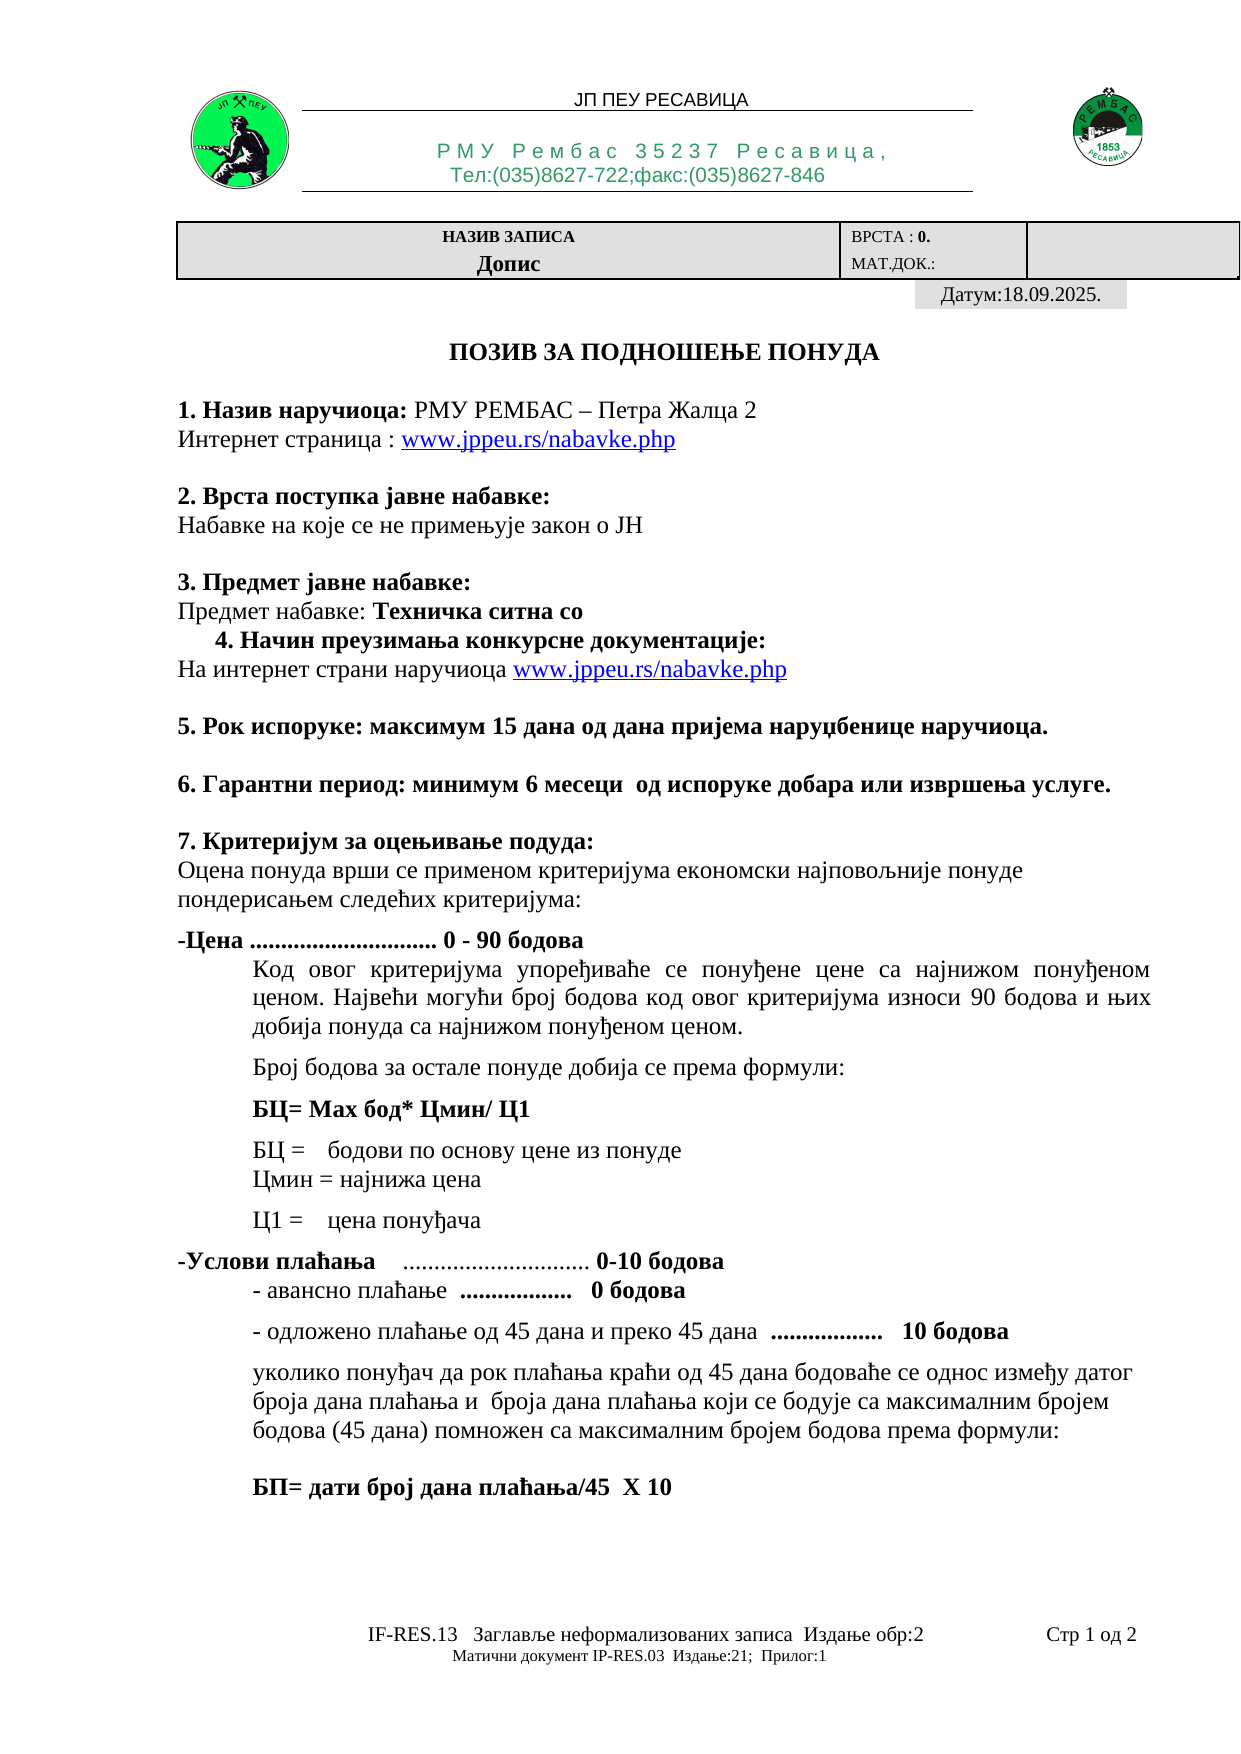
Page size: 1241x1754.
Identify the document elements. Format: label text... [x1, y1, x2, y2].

text -Цена .............................. 0 - 90 бодова [177, 925, 1152, 954]
table_cell [177, 280, 915, 309]
picture [1073, 87, 1143, 166]
text БП= дати број дана плаћања/45 X 10 [252, 1472, 1152, 1501]
table_cell [1028, 249, 1239, 278]
table_cell [1183, 280, 1189, 309]
table_header ВРСТА : 0. [841, 223, 1026, 249]
table_cell [1176, 280, 1182, 309]
text Набавке на које се не примењује закон о ЈН [177, 510, 1152, 539]
text 7. Критеријум за оцењивање подуда: [177, 826, 1152, 855]
table_header Ознака: [1028, 223, 1239, 249]
text 6. Гарантни период: минимум 6 месеци од испоруке добара или извршења услуге. [177, 769, 1152, 797]
text Код овог критеријума упоређиваће се понуђене цене са најнижом понуђеном ценом. Највећи могући број бодова код овог критеријума износи 90 бодова и њих добија понуда са најнижом понуђеном ценом. [252, 954, 1152, 1040]
text На интернет страни наручиоца www.jppeu.rs/nabavke.php [177, 654, 1152, 682]
text 2. Врста поступка јавне набавке: [177, 481, 1152, 510]
text Предмет набавке: Техничка ситна со [177, 596, 1152, 625]
text ПОЗИВ ЗА ПОДНОШЕЊЕ ПОНУДА [177, 337, 1152, 366]
table_cell [1170, 280, 1176, 309]
text - одложено плаћање од 45 дана и преко 45 дана .................. 10 бодова [252, 1316, 1152, 1345]
table_cell [1226, 280, 1232, 309]
text 1. Назив наручиоца: РМУ РЕМБАС – Петра Жалца 2 [177, 395, 1152, 424]
table_cell [1189, 280, 1195, 309]
table_cell [1164, 280, 1170, 309]
text Број бодова за остале понуде добија се према формули: [252, 1052, 1152, 1081]
table_cell [1220, 280, 1226, 309]
text -Услови плаћања .............................. 0-10 бодова [177, 1246, 1152, 1275]
text Цмин = најнижа цена [252, 1164, 1152, 1192]
text Ц1 = цена понуђача [252, 1205, 1152, 1234]
table_cell [1158, 280, 1164, 309]
table_cell [1201, 280, 1207, 309]
table_cell [1152, 280, 1157, 309]
table_cell Допис [178, 249, 839, 278]
table_cell [1214, 280, 1220, 309]
picture [190, 90, 290, 190]
table_cell [1195, 280, 1201, 309]
text уколико понуђач да рок плаћања краћи од 45 дана бодоваће се однос између датог броја дана плаћања и броја дана плаћања који се бодује са максималним бројем бодова (45 дана) помножен са максималним бројем бодова према формули: [252, 1357, 1152, 1444]
text БЦ = бодови по основу цене из понуде [252, 1135, 1152, 1164]
text 5. Рок испоруке: максимум 15 дана од дана пријема наруџбенице наручиоца. [177, 711, 1152, 740]
text - авансно плаћање .................. 0 бодова [252, 1275, 1152, 1304]
table_cell [1127, 280, 1152, 309]
table_cell [1233, 280, 1239, 309]
text 4. Начин преузимања конкурсне документације: [177, 625, 1152, 654]
table_cell Датум:18.09.2025. [915, 280, 1127, 309]
text Оцена понуда врши се применом критеријума економски најповољније понуде пондерисањем следећих критеријума: [177, 855, 1152, 912]
table_cell МАТ.ДОК.: [841, 249, 1026, 278]
text Интернет страница : www.jppeu.rs/nabavke.php [177, 424, 1152, 452]
text БЦ= Маx бод* Цмин/ Ц1 [252, 1094, 1152, 1122]
table_header НАЗИВ ЗАПИСА [178, 223, 839, 249]
text 3. Предмет јавне набавке: [177, 567, 1152, 596]
table_cell [1208, 280, 1214, 309]
